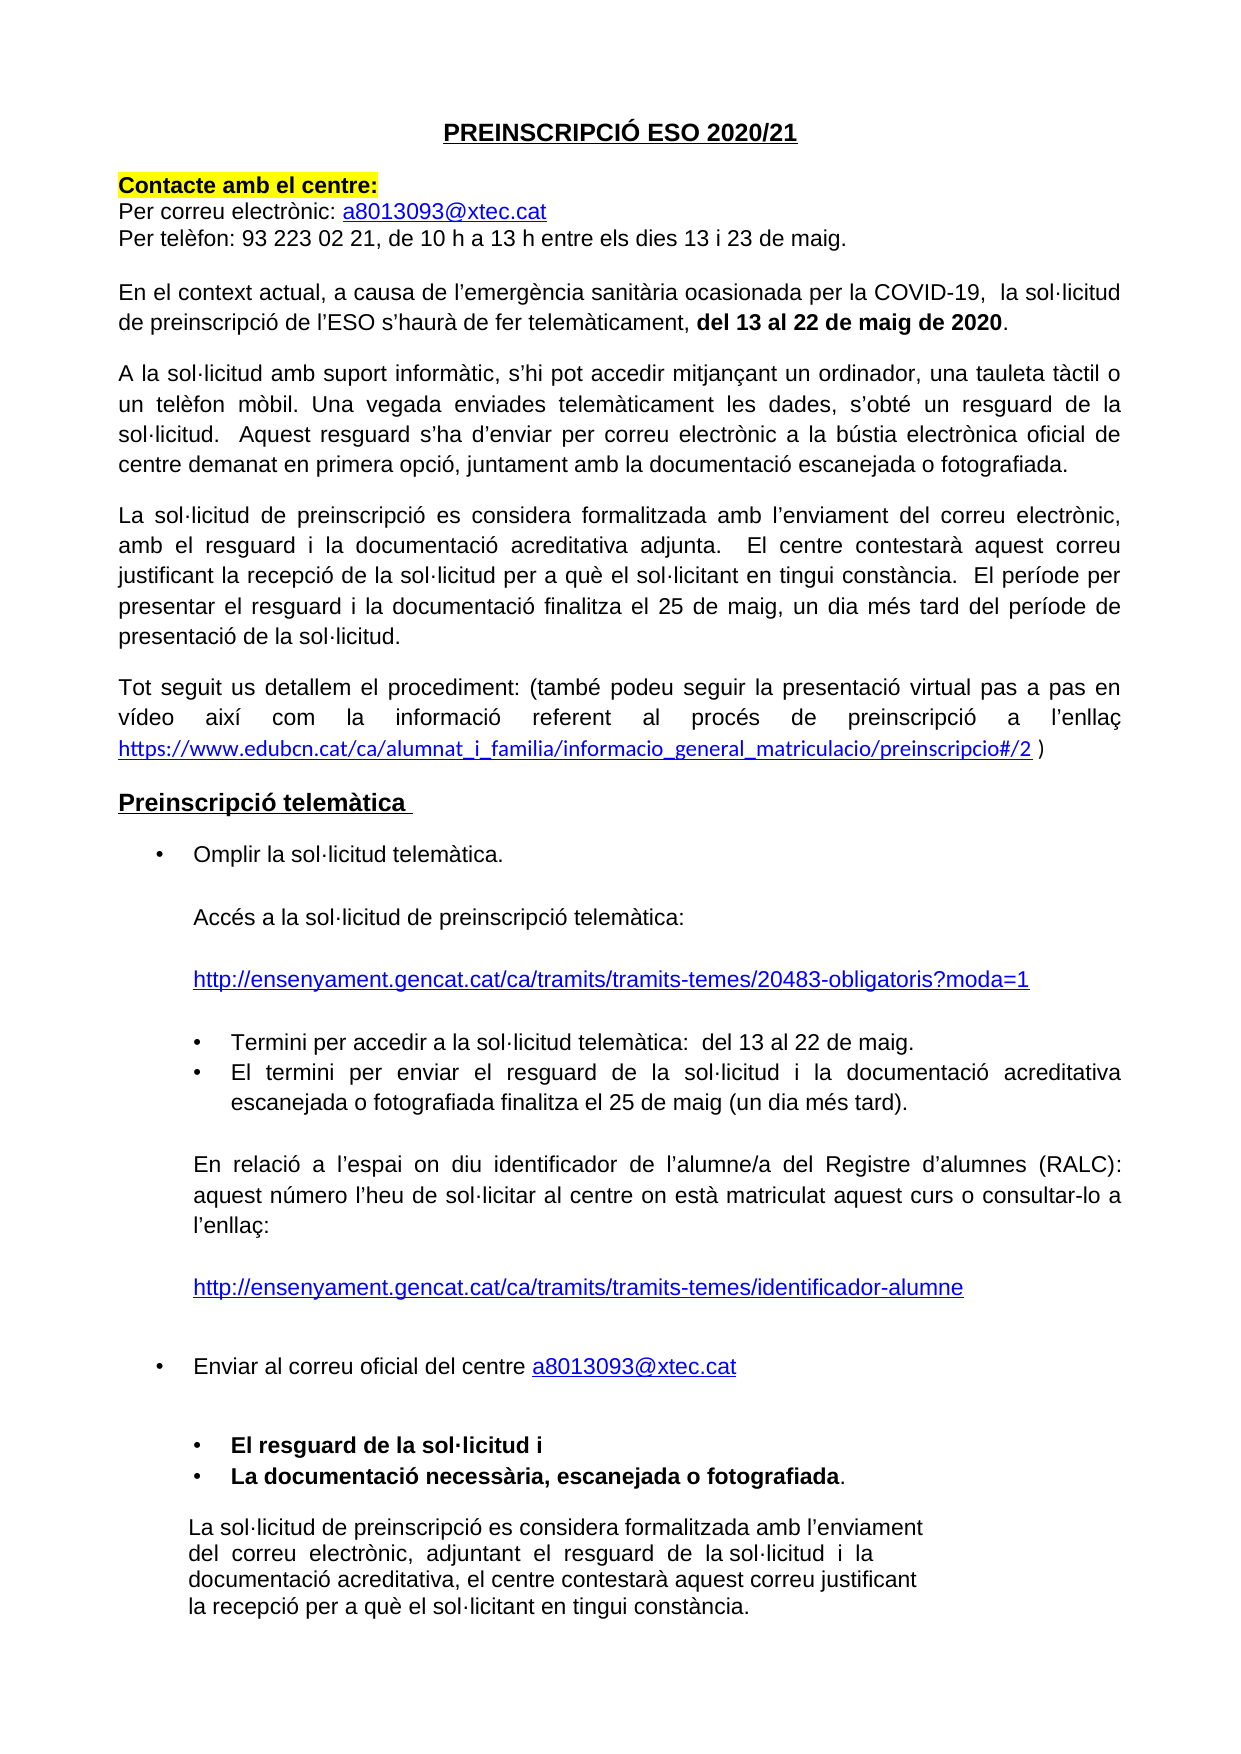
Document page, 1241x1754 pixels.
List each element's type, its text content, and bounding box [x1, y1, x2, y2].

text Per correu electrònic: a8013093@xtec.cat [118, 198, 1122, 225]
text En el context actual, a causa de l’emergència sanitària ocasionada per la COVID-19, la sol·licitud de preinscripció de l’ESO s’haurà de fer telemàticament, del 13 al 22 de maig de 2020. [118, 279, 1122, 336]
text En relació a l’espai on diu identificador de l’alumne/a del Registre d’alumnes (RALC): aquest número l’heu de sol·licitar al centre on està matriculat aquest curs o consultar-lo a l’enllaç: [193, 1151, 1122, 1238]
text Preinscripció telemàtica [118, 788, 1122, 816]
text Tot seguit us detallem el procediment: (també podeu seguir la presentació virtual pas a pas en vídeo així com la informació referent al procés de preinscripció a l’enllaç https://www.edubcn.cat/ca/alumnat_i_familia/informacio_general_matriculacio/preinscripcio#/2 ) [118, 674, 1122, 763]
text del correu electrònic, adjuntant el resguard de la sol·licitud i la [118, 1540, 1122, 1566]
text Contacte amb el centre: [118, 172, 1122, 198]
text la recepció per a què el sol·licitant en tingui constància. [118, 1593, 1122, 1619]
text documentació acreditativa, el centre contestarà aquest correu justificant [118, 1566, 1122, 1593]
text Accés a la sol·licitud de preinscripció telemàtica: [193, 904, 1122, 930]
text A la sol·licitud amb suport informàtic, s’hi pot accedir mitjançant un ordinador, una tauleta tàctil o un telèfon mòbil. Una vegada enviades telemàticament les dades, s’obté un resguard de la sol·licitud. Aquest resguard s’ha d’enviar per correu electrònic a la bústia electrònica oficial de centre demanat en primera opció, juntament amb la documentació escanejada o fotografiada. [118, 360, 1122, 477]
list Omplir la sol·licitud telemàtica. [156, 841, 1122, 868]
text http://ensenyament.gencat.cat/ca/tramits/tramits-temes/20483-obligatoris?moda=1 [193, 966, 1122, 993]
text Per telèfon: 93 223 02 21, de 10 h a 13 h entre els dies 13 i 23 de maig. [118, 225, 1122, 251]
list La documentació necessària, escanejada o fotografiada. [193, 1463, 1122, 1489]
list Termini per accedir a la sol·licitud telemàtica: del 13 al 22 de maig. [193, 1029, 1122, 1055]
text PREINSCRIPCIÓ ESO 2020/21 [118, 118, 1122, 147]
list Enviar al correu oficial del centre a8013093@xtec.cat [156, 1353, 1122, 1380]
text La sol·licitud de preinscripció es considera formalitzada amb l’enviament [118, 1514, 1122, 1540]
text La sol·licitud de preinscripció es considera formalitzada amb l’enviament del correu electrònic, amb el resguard i la documentació acreditativa adjunta. El centre contestarà aquest correu justificant la recepció de la sol·licitud per a què el sol·licitant en tingui constància. El període per presentar el resguard i la documentació finalitza el 25 de maig, un dia més tard del període de presentació de la sol·licitud. [118, 502, 1122, 649]
text http://ensenyament.gencat.cat/ca/tramits/tramits-temes/identificador-alumne [193, 1274, 1122, 1301]
list El resguard de la sol·licitud i [193, 1432, 1122, 1459]
list El termini per enviar el resguard de la sol·licitud i la documentació acreditativa escanejada o fotografiada finalitza el 25 de maig (un dia més tard). [193, 1059, 1122, 1115]
